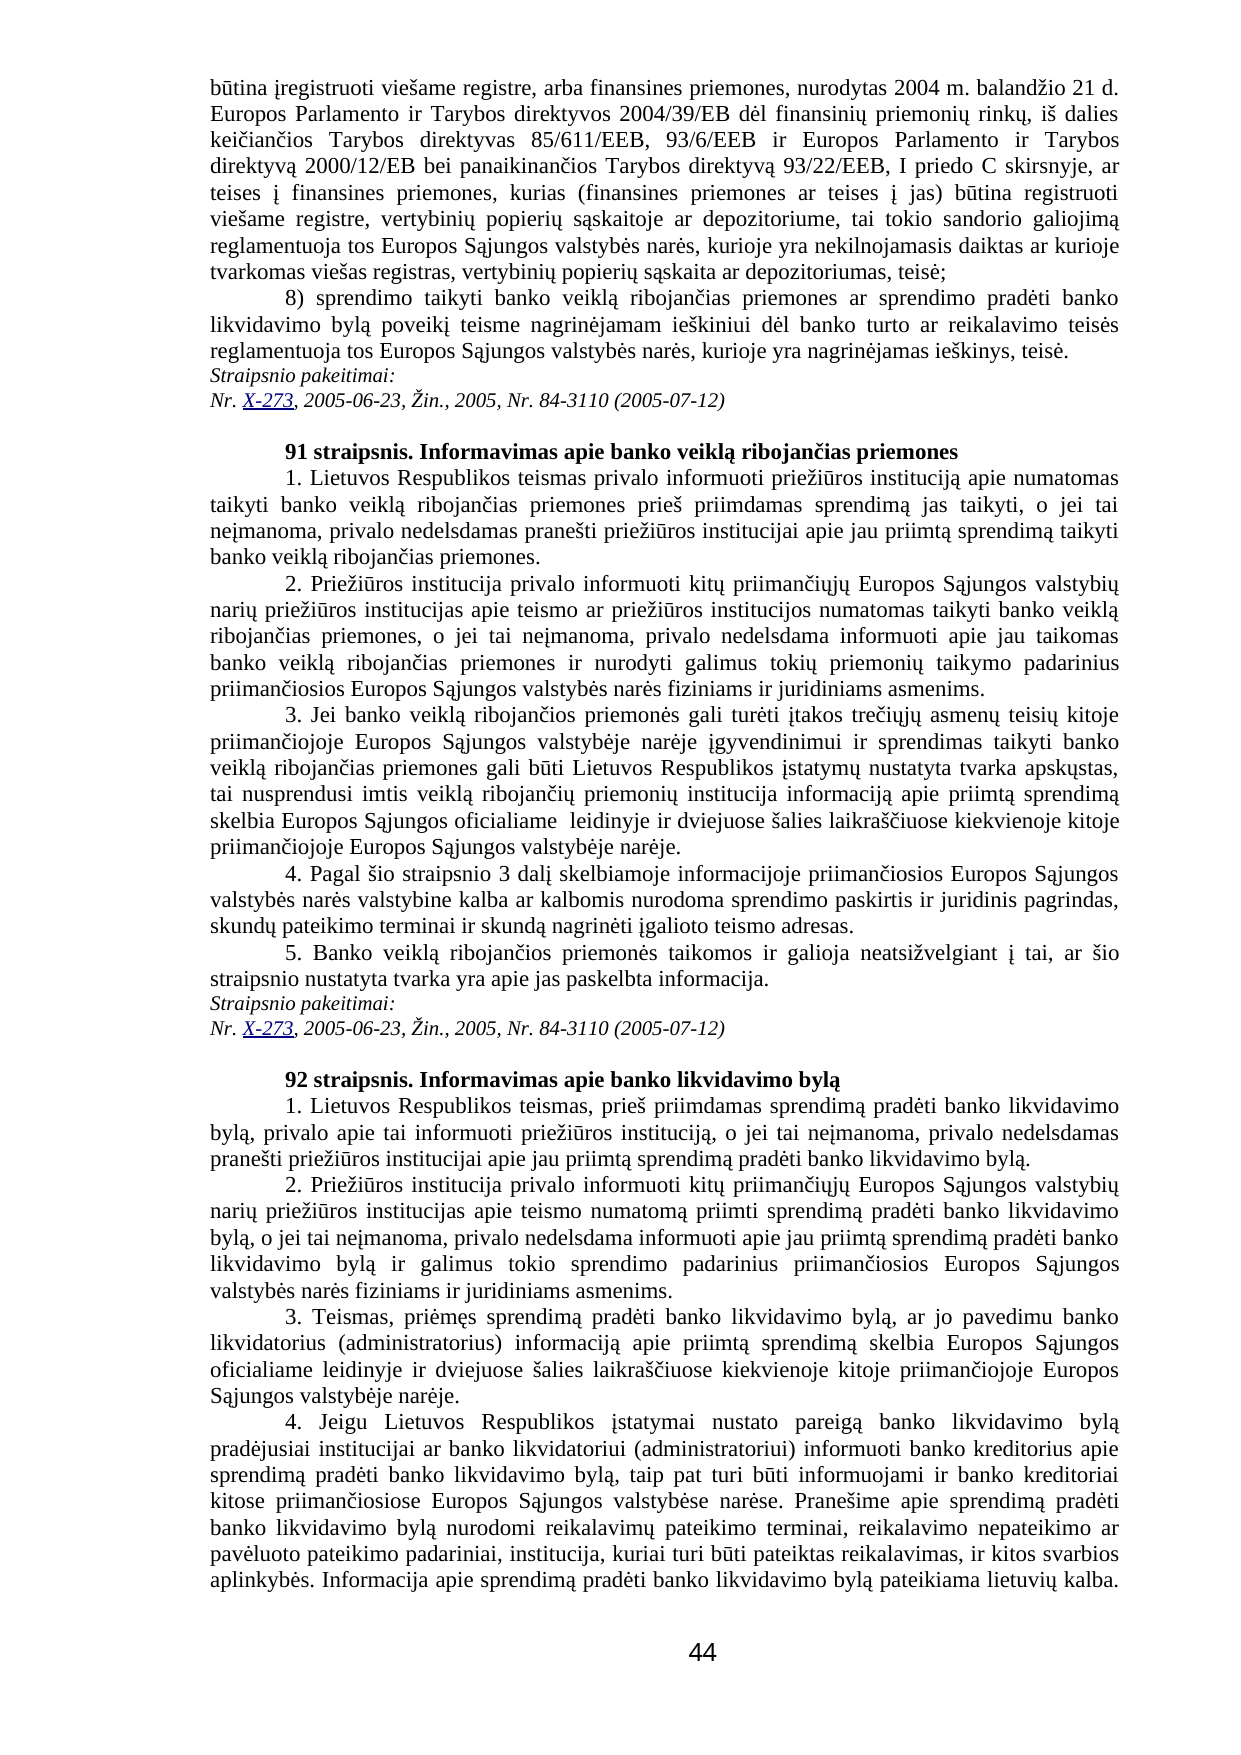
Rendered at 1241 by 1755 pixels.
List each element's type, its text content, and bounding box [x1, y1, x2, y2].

text 1. Lietuvos Respublikos teismas privalo informuoti priežiūros instituciją apie numatomas taikyti banko veiklą ribojančias priemones prieš priimdamas sprendimą jas taikyti, o jei tai neįmanoma, privalo nedelsdamas pranešti priežiūros institucijai apie jau priimtą sprendimą taikyti banko veiklą ribojančias priemones. [210, 464, 1120, 570]
text 3. Teismas, priėmęs sprendimą pradėti banko likvidavimo bylą, ar jo pavedimu banko likvidatorius (administratorius) informaciją apie priimtą sprendimą skelbia Europos Sąjungos oficialiame leidinyje ir dviejuose šalies laikraščiuose kiekvienoje kitoje priimančiojoje Europos Sąjungos valstybėje narėje. [210, 1303, 1120, 1408]
text 1. Lietuvos Respublikos teismas, prieš priimdamas sprendimą pradėti banko likvidavimo bylą, privalo apie tai informuoti priežiūros instituciją, o jei tai neįmanoma, privalo nedelsdamas pranešti priežiūros institucijai apie jau priimtą sprendimą pradėti banko likvidavimo bylą. [210, 1092, 1120, 1171]
text būtina įregistruoti viešame registre, arba finansines priemones, nurodytas 2004 m. balandžio 21 d. Europos Parlamento ir Tarybos direktyvos 2004/39/EB dėl finansinių priemonių rinkų, iš dalies keičiančios Tarybos direktyvas 85/611/EEB, 93/6/EEB ir Europos Parlamento ir Tarybos direktyvą 2000/12/EB bei panaikinančios Tarybos direktyvą 93/22/EEB, I priedo C skirsnyje, ar teises į finansines priemones, kurias (finansines priemones ar teises į jas) būtina registruoti viešame registre, vertybinių popierių sąskaitoje ar depozitoriume, tai tokio sandorio galiojimą reglamentuoja tos Europos Sąjungos valstybės narės, kurioje yra nekilnojamasis daiktas ar kurioje tvarkomas viešas registras, vertybinių popierių sąskaita ar depozitoriumas, teisė; [210, 73, 1120, 284]
text 91 straipsnis. Informavimas apie banko veiklą ribojančias priemones [210, 438, 1120, 464]
text Straipsnio pakeitimai: [210, 991, 1120, 1015]
text 3. Jei banko veiklą ribojančios priemonės gali turėti įtakos trečiųjų asmenų teisių kitoje priimančiojoje Europos Sąjungos valstybėje narėje įgyvendinimui ir sprendimas taikyti banko veiklą ribojančias priemones gali būti Lietuvos Respublikos įstatymų nustatyta tvarka apskųstas, tai nusprendusi imtis veiklą ribojančių priemonių institucija informaciją apie priimtą sprendimą skelbia Europos Sąjungos oficialiame leidinyje ir dviejuose šalies laikraščiuose kiekvienoje kitoje priimančiojoje Europos Sąjungos valstybėje narėje. [210, 701, 1120, 859]
text 5. Banko veiklą ribojančios priemonės taikomos ir galioja neatsižvelgiant į tai, ar šio straipsnio nustatyta tvarka yra apie jas paskelbta informacija. [210, 939, 1120, 991]
text Nr. X-273, 2005-06-23, Žin., 2005, Nr. 84-3110 (2005-07-12) [210, 387, 1120, 412]
text Straipsnio pakeitimai: [210, 363, 1120, 387]
text 8) sprendimo taikyti banko veiklą ribojančias priemones ar sprendimo pradėti banko likvidavimo bylą poveikį teisme nagrinėjamam ieškiniui dėl banko turto ar reikalavimo teisės reglamentuoja tos Europos Sąjungos valstybės narės, kurioje yra nagrinėjamas ieškinys, teisė. [210, 284, 1120, 363]
text 2. Priežiūros institucija privalo informuoti kitų priimančiųjų Europos Sąjungos valstybių narių priežiūros institucijas apie teismo numatomą priimti sprendimą pradėti banko likvidavimo bylą, o jei tai neįmanoma, privalo nedelsdama informuoti apie jau priimtą sprendimą pradėti banko likvidavimo bylą ir galimus tokio sprendimo padarinius priimančiosios Europos Sąjungos valstybės narės fiziniams ir juridiniams asmenims. [210, 1171, 1120, 1303]
text 4. Pagal šio straipsnio 3 dalį skelbiamoje informacijoje priimančiosios Europos Sąjungos valstybės narės valstybine kalba ar kalbomis nurodoma sprendimo paskirtis ir juridinis pagrindas, skundų pateikimo terminai ir skundą nagrinėti įgalioto teismo adresas. [210, 859, 1120, 939]
text 2. Priežiūros institucija privalo informuoti kitų priimančiųjų Europos Sąjungos valstybių narių priežiūros institucijas apie teismo ar priežiūros institucijos numatomas taikyti banko veiklą ribojančias priemones, o jei tai neįmanoma, privalo nedelsdama informuoti apie jau taikomas banko veiklą ribojančias priemones ir nurodyti galimus tokių priemonių taikymo padarinius priimančiosios Europos Sąjungos valstybės narės fiziniams ir juridiniams asmenims. [210, 570, 1120, 701]
text Nr. X-273, 2005-06-23, Žin., 2005, Nr. 84-3110 (2005-07-12) [210, 1015, 1120, 1039]
text 92 straipsnis. Informavimas apie banko likvidavimo bylą [210, 1066, 1120, 1092]
text 4. Jeigu Lietuvos Respublikos įstatymai nustato pareigą banko likvidavimo bylą pradėjusiai institucijai ar banko likvidatoriui (administratoriui) informuoti banko kreditorius apie sprendimą pradėti banko likvidavimo bylą, taip pat turi būti informuojami ir banko kreditoriai kitose priimančiosiose Europos Sąjungos valstybėse narėse. Pranešime apie sprendimą pradėti banko likvidavimo bylą nurodomi reikalavimų pateikimo terminai, reikalavimo nepateikimo ar pavėluoto pateikimo padariniai, institucija, kuriai turi būti pateiktas reikalavimas, ir kitos svarbios aplinkybės. Informacija apie sprendimą pradėti banko likvidavimo bylą pateikiama lietuvių kalba. [210, 1408, 1120, 1593]
